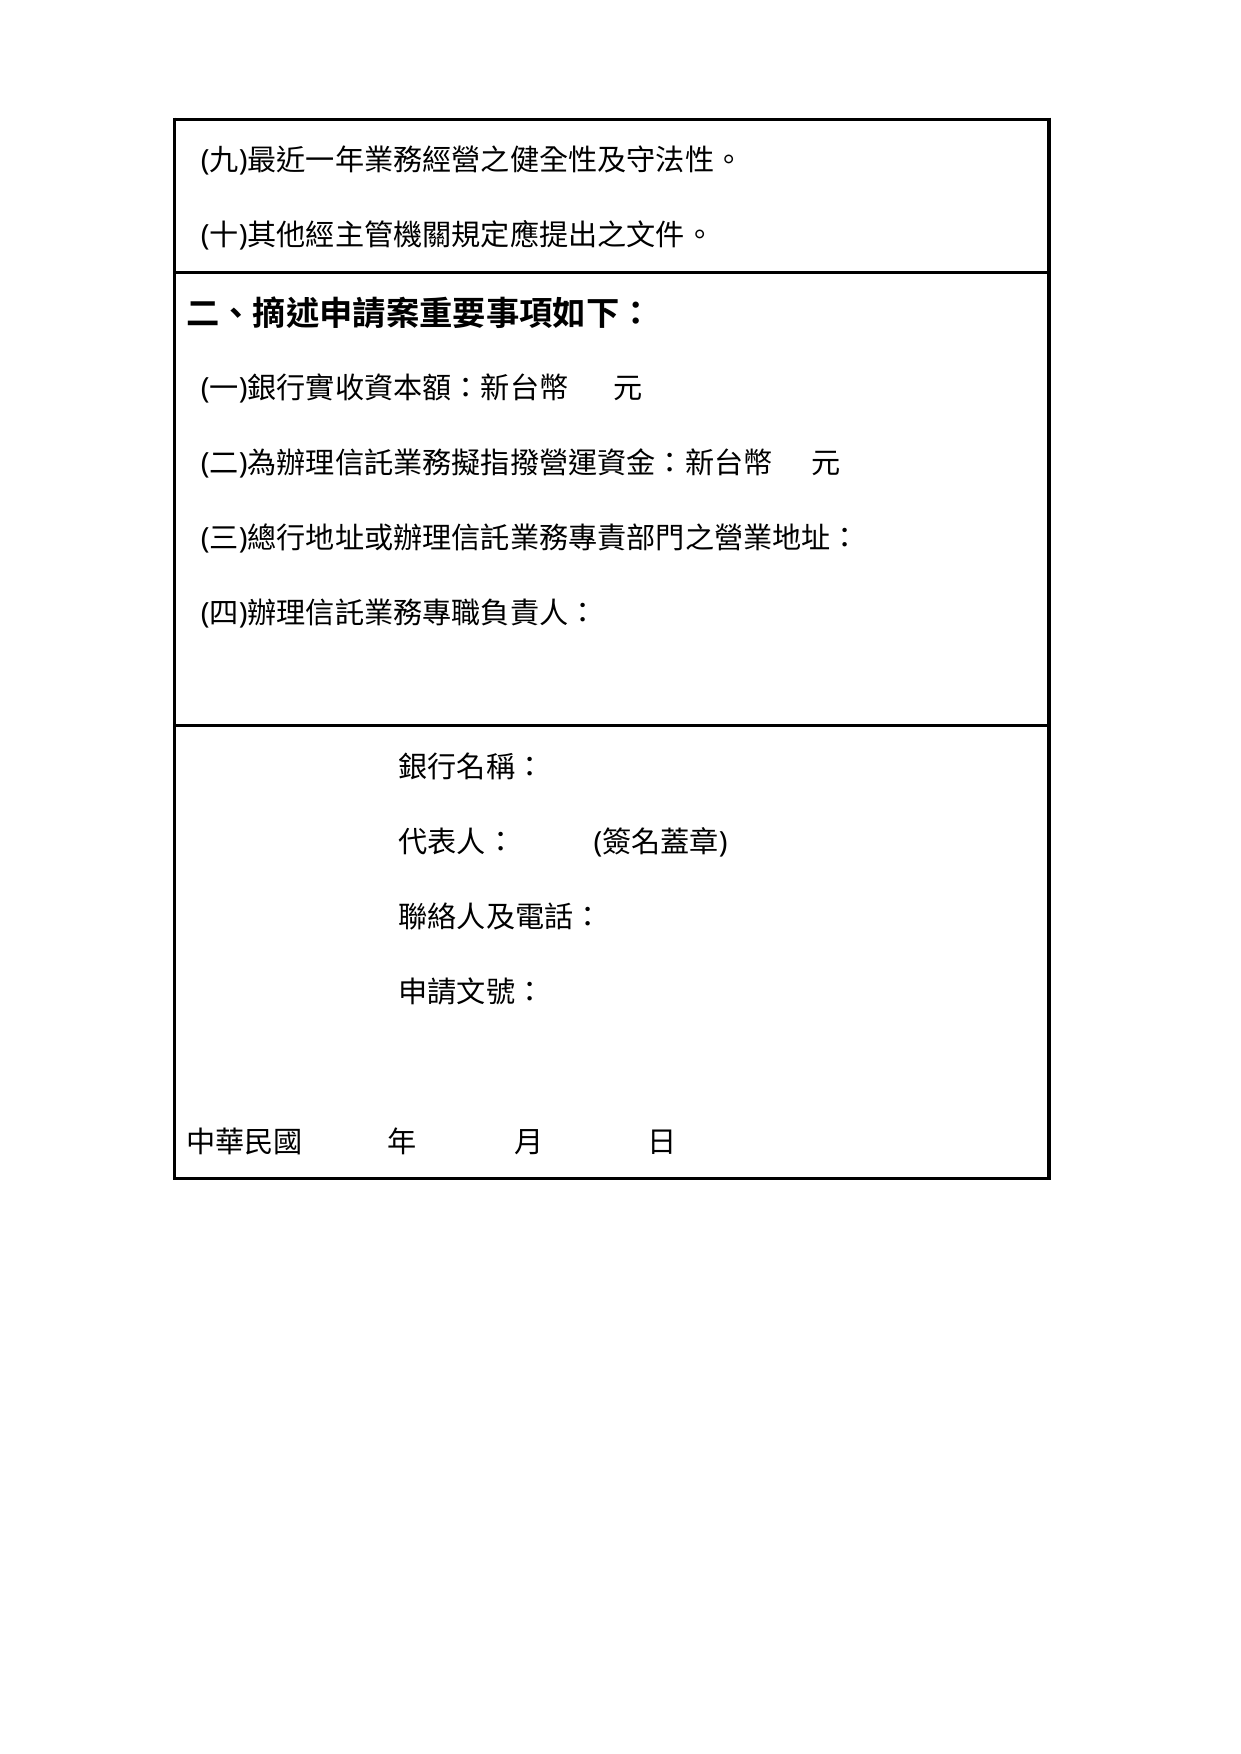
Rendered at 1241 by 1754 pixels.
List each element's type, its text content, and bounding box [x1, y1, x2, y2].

table_header (九)最近一年業務經營之健全性及守法性。 (十)其他經主管機關規定應提出之文件。 [176, 121, 1047, 271]
table_cell 二、摘述申請案重要事項如下： (一)銀行實收資本額：新台幣 元 (二)為辦理信託業務擬指撥營運資金：新台幣 元 (三)總行地址或辦理信託業務專責部門之營業地址： (四)辦理信託業務專職負責人： [176, 274, 1047, 724]
table_cell 銀行名稱： 代表人： (簽名蓋章) 聯絡人及電話： 申請文號： 中華民國 年 月 日 [176, 727, 1047, 1177]
